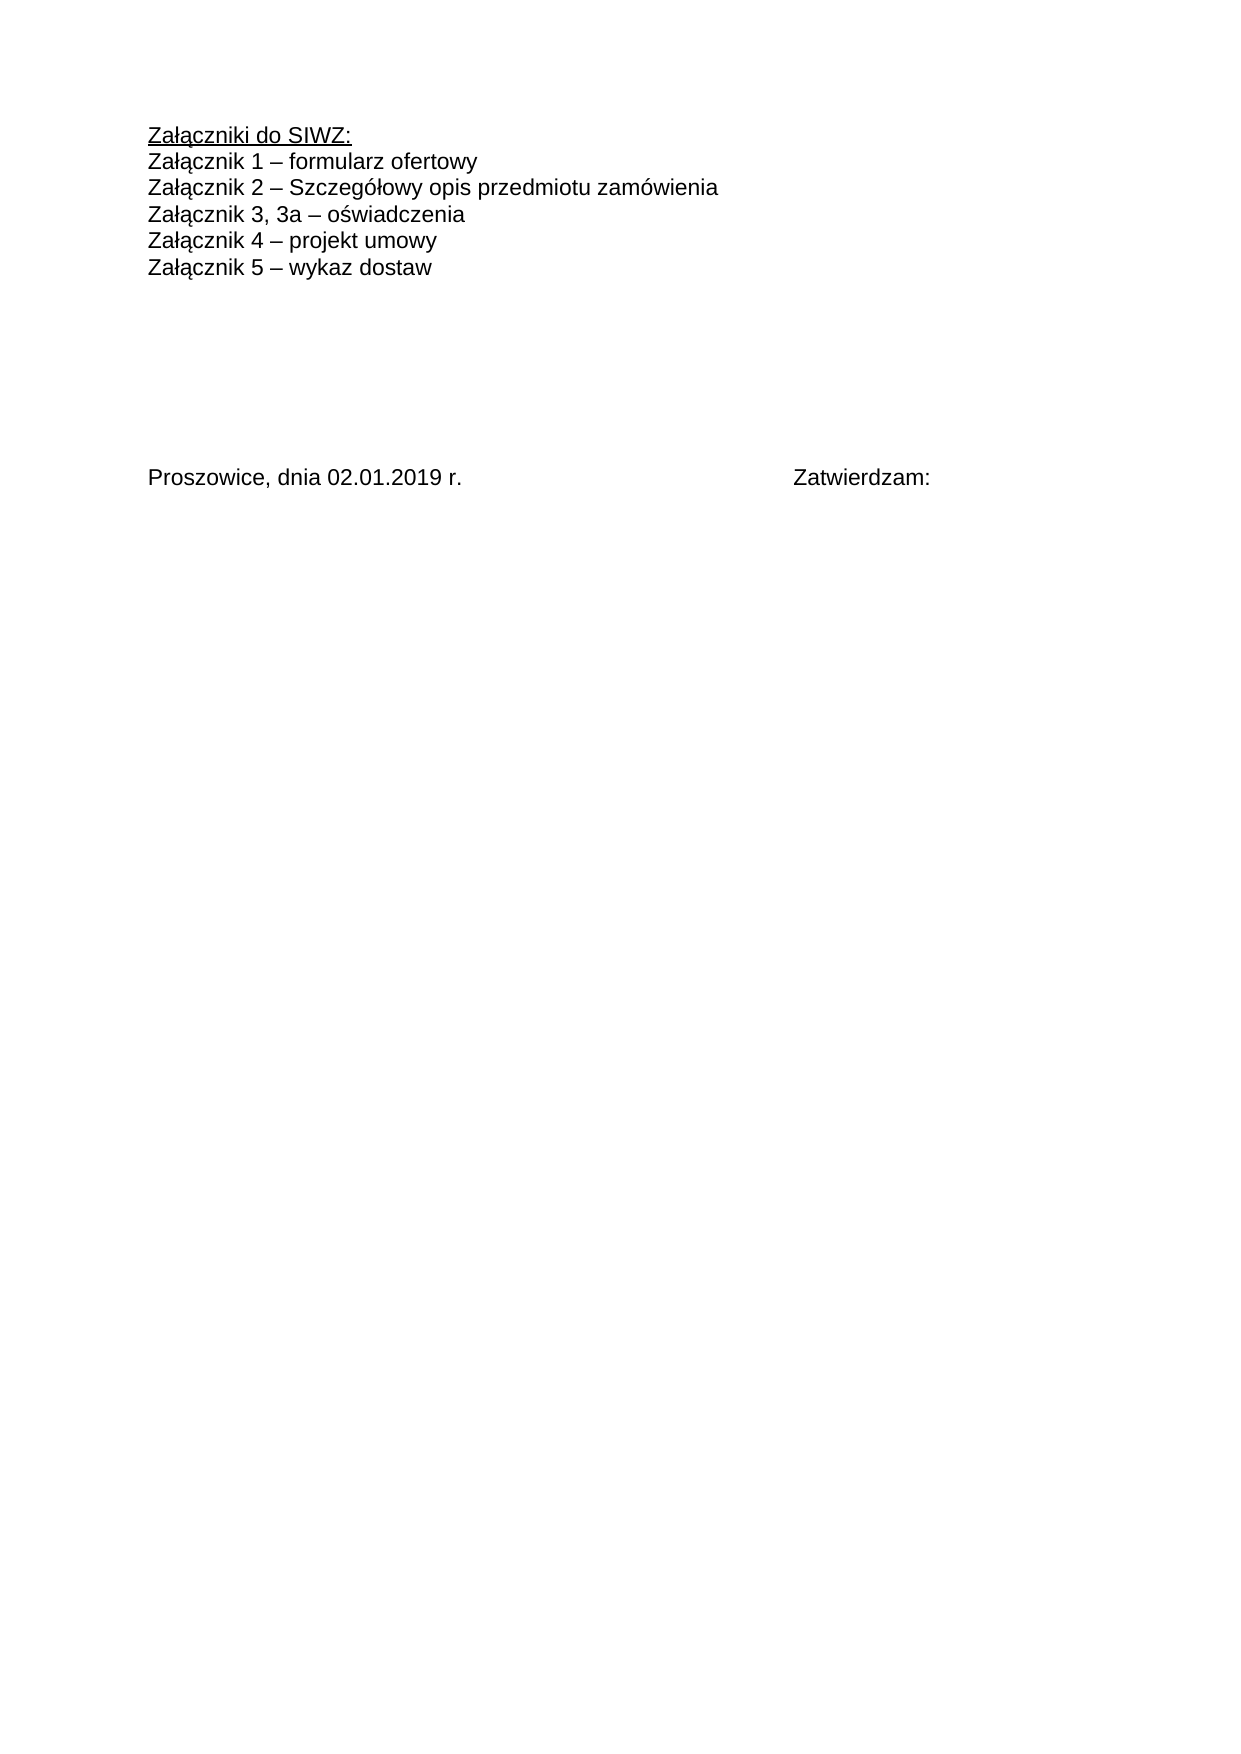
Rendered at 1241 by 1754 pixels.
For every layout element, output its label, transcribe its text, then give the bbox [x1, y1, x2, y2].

text Proszowice, dnia 02.01.2019 r. Zatwierdzam: [148, 464, 1122, 491]
text Załącznik 1 – formularz ofertowy [148, 148, 1122, 174]
text Załącznik 3, 3a – oświadczenia [148, 201, 1122, 227]
text Załącznik 5 – wykaz dostaw [148, 253, 1122, 280]
text Załączniki do SIWZ: [148, 122, 1122, 148]
text Załącznik 2 – Szczegółowy opis przedmiotu zamówienia [148, 174, 1122, 201]
text Załącznik 4 – projekt umowy [148, 227, 1122, 253]
